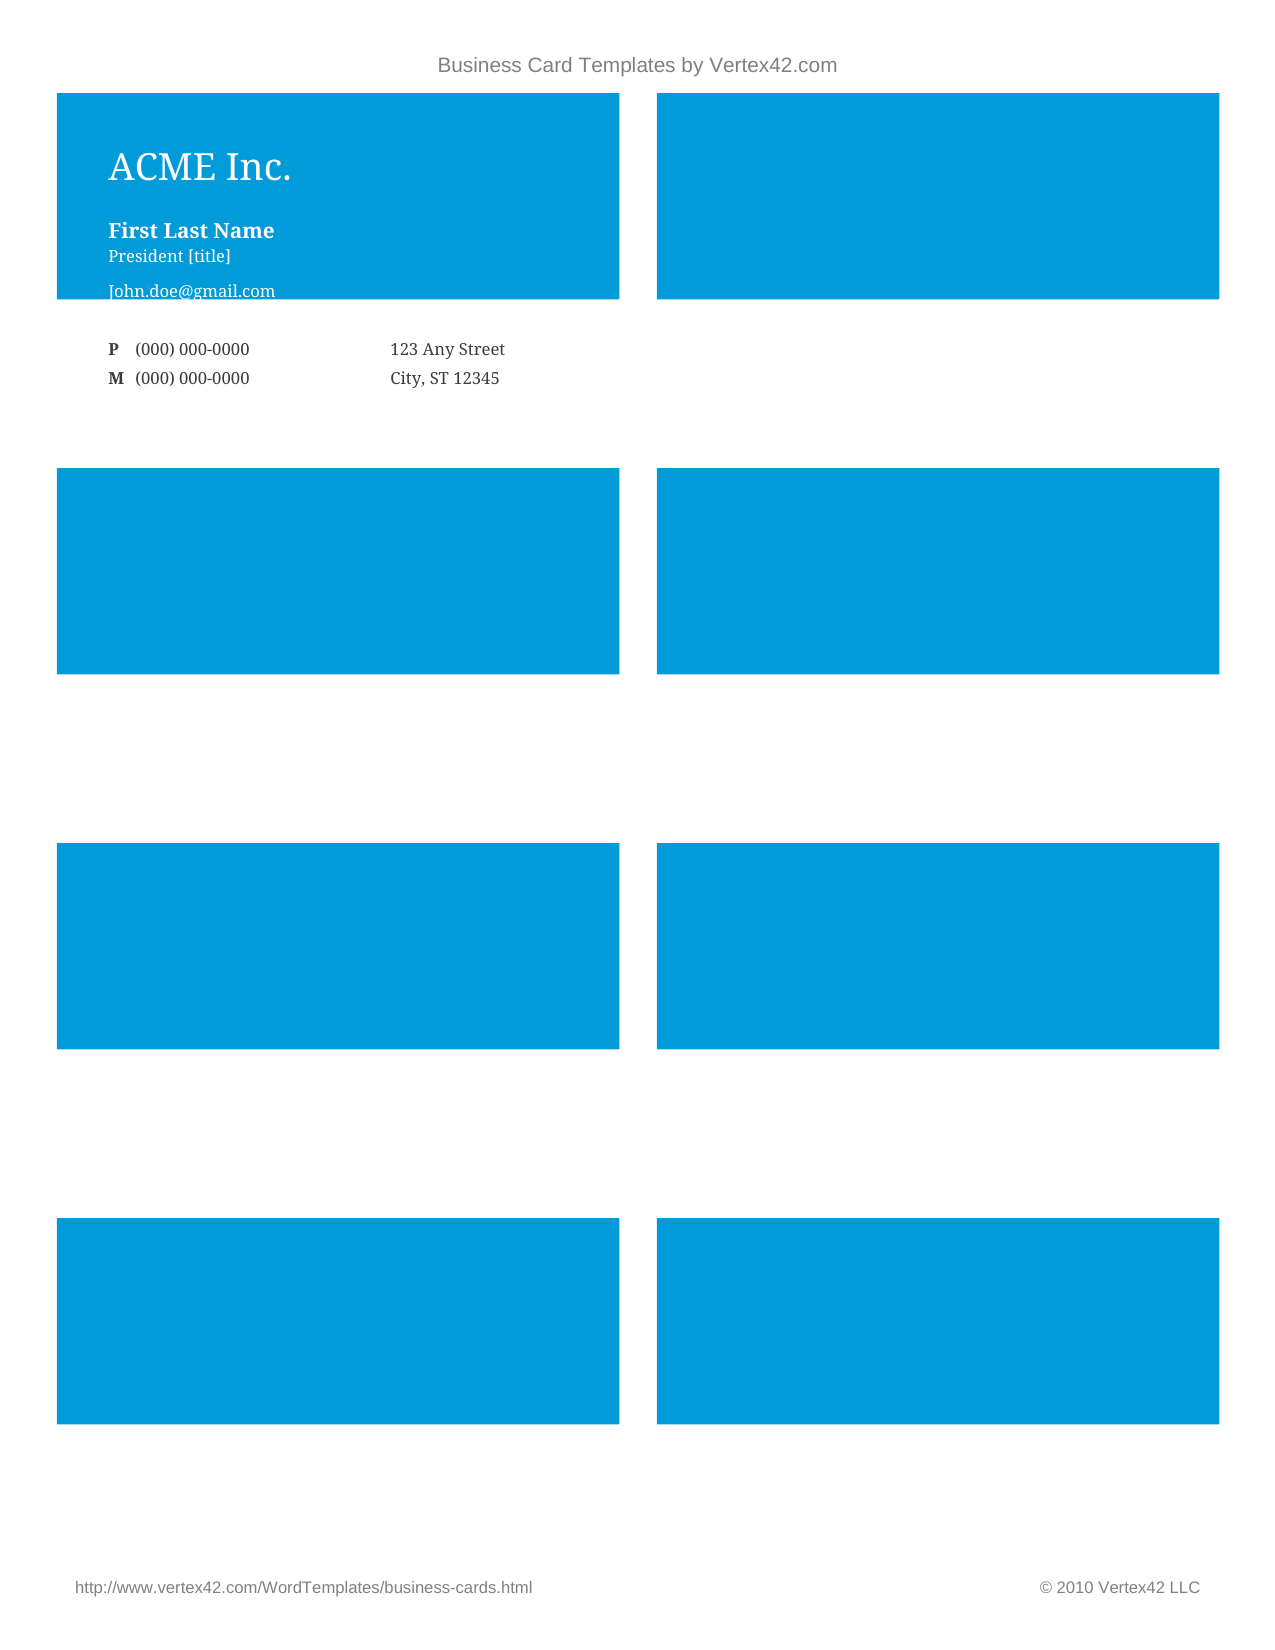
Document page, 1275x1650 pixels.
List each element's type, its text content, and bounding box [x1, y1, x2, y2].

table_header [675, 113, 1200, 413]
table_header [75, 863, 600, 1163]
table_header [675, 1238, 1200, 1538]
table_header [675, 863, 1200, 1163]
table_header [675, 488, 1200, 788]
table_header [75, 488, 600, 788]
table_header ACME Inc. First Last Name President [title] John.doe@gmail.com P (000) 000-0000 123 Any Street M (000) 000-0000 City, ST 12345 F (000) 000-0000 www.domain.com [75, 113, 600, 413]
table_header [75, 1238, 600, 1538]
